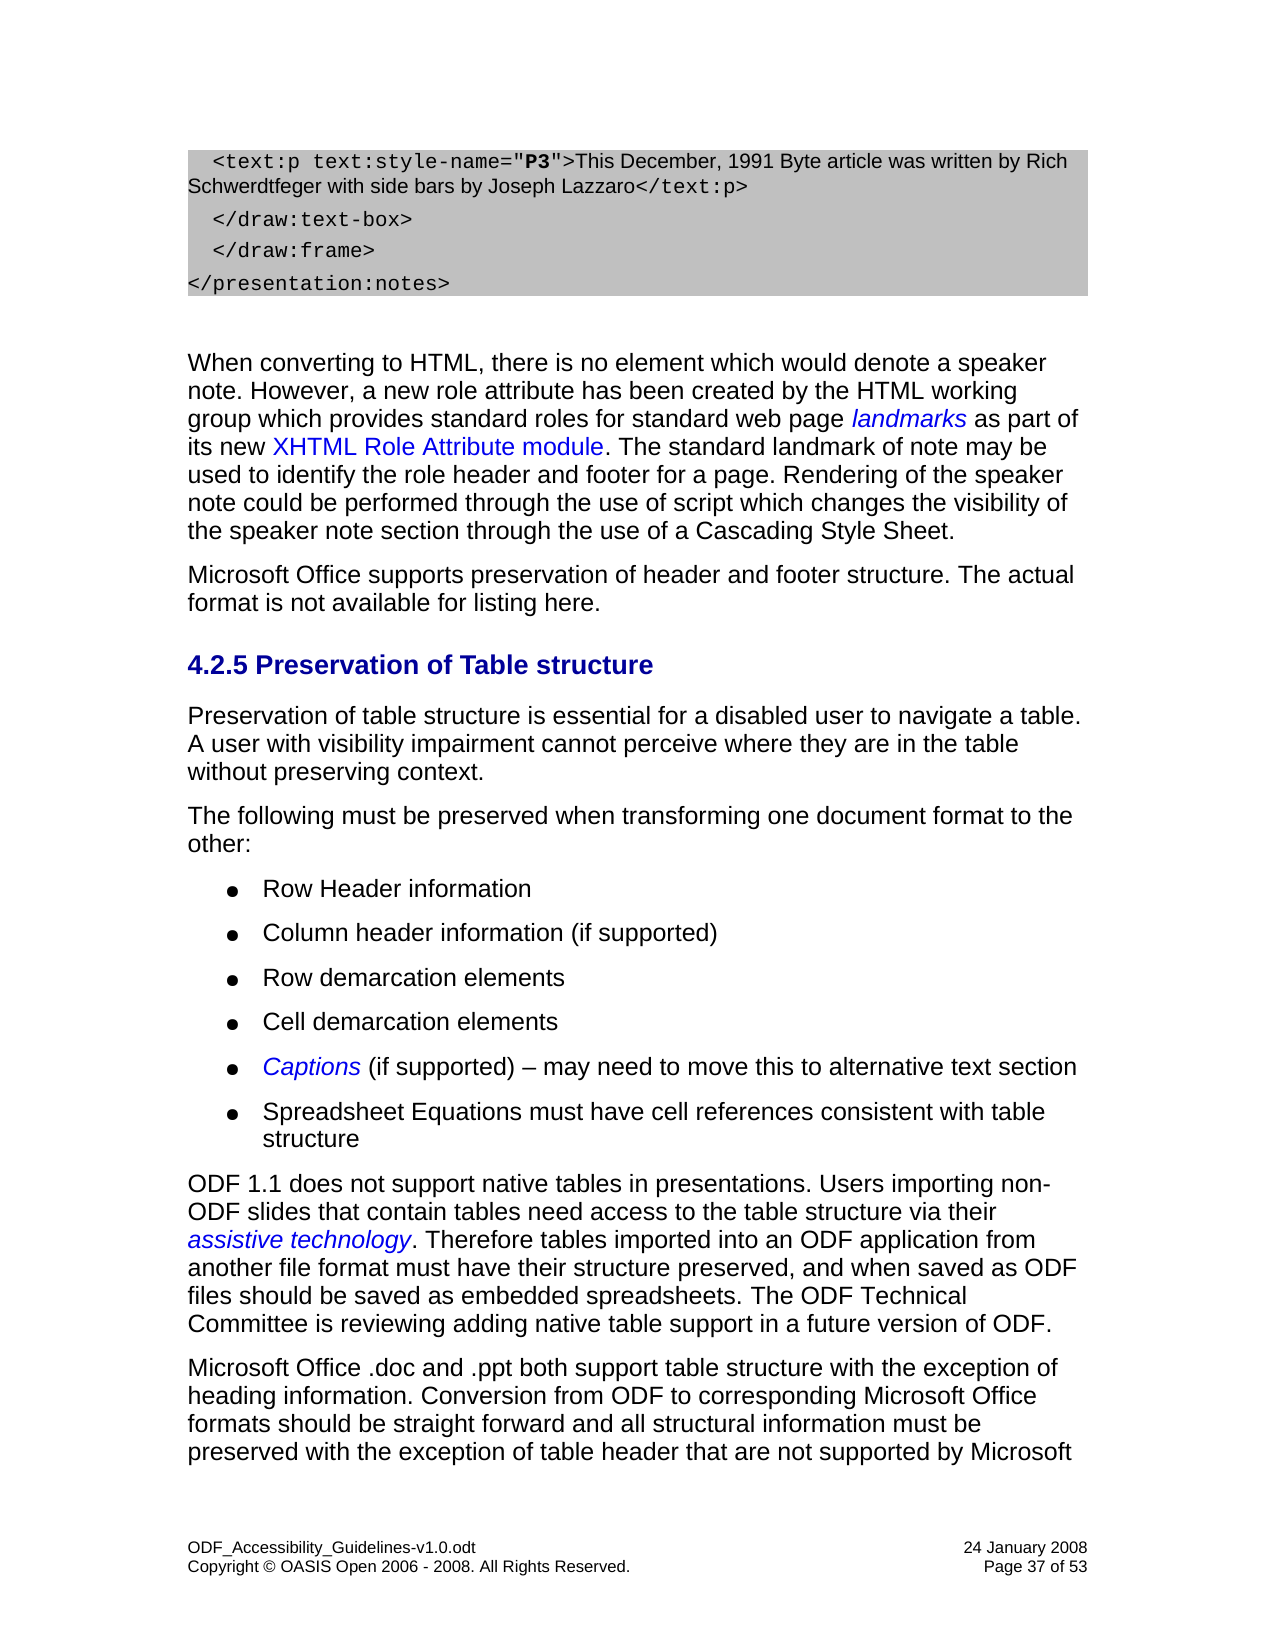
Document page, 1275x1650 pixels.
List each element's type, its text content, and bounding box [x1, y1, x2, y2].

list Column header information (if supported) [225, 919, 1088, 947]
text </draw:text-box> [187, 208, 1088, 232]
text Microsoft Office .doc and .ppt both support table structure with the exception of heading information. Conversion from ODF to corresponding Microsoft Office formats should be straight forward and all structural information must be preserved with the exception of table header that are not supported by Microsoft [187, 1354, 1088, 1466]
text </draw:frame> [187, 241, 1088, 264]
text Microsoft Office supports preservation of header and footer structure. The actual format is not available for listing here. [187, 561, 1088, 617]
text <text:p text:style-name="P3">This December, 1991 Byte article was written by Rich Schwerdtfeger with side bars by Joseph Lazzaro</text:p> [187, 150, 1088, 200]
text ODF 1.1 does not support native tables in presentations. Users importing non-ODF slides that contain tables need access to the table structure via their assistive technology. Therefore tables imported into an ODF application from another file format must have their structure preserved, and when saved as ODF files should be saved as embedded spreadsheets. The ODF Technical Committee is reviewing adding native table support in a future version of ODF. [187, 1170, 1088, 1337]
text The following must be preserved when transforming one document format to the other: [187, 802, 1088, 858]
list Spreadsheet Equations must have cell references consistent with table structure [225, 1097, 1088, 1153]
text </presentation:notes> [187, 272, 1088, 296]
text When converting to HTML, there is no element which would denote a speaker note. However, a new role attribute has been created by the HTML working group which provides standard roles for standard web page landmarks as part of its new XHTML Role Attribute module. The standard landmark of note may be used to identify the role header and footer for a page. Rendering of the speaker note could be performed through the use of script which changes the visibility of the speaker note section through the use of a Cascading Style Sheet. [187, 349, 1088, 544]
list Row demarcation elements [225, 963, 1088, 991]
subtitle Preservation of Table structure [187, 650, 1088, 681]
text Preservation of table structure is essential for a disabled user to navigate a table. A user with visibility impairment cannot perceive where they are in the table without preserving context. [187, 701, 1088, 785]
list Row Header information [225, 874, 1088, 902]
list Cell demarcation elements [225, 1008, 1088, 1036]
list Captions (if supported) – may need to move this to alternative text section [225, 1053, 1088, 1081]
